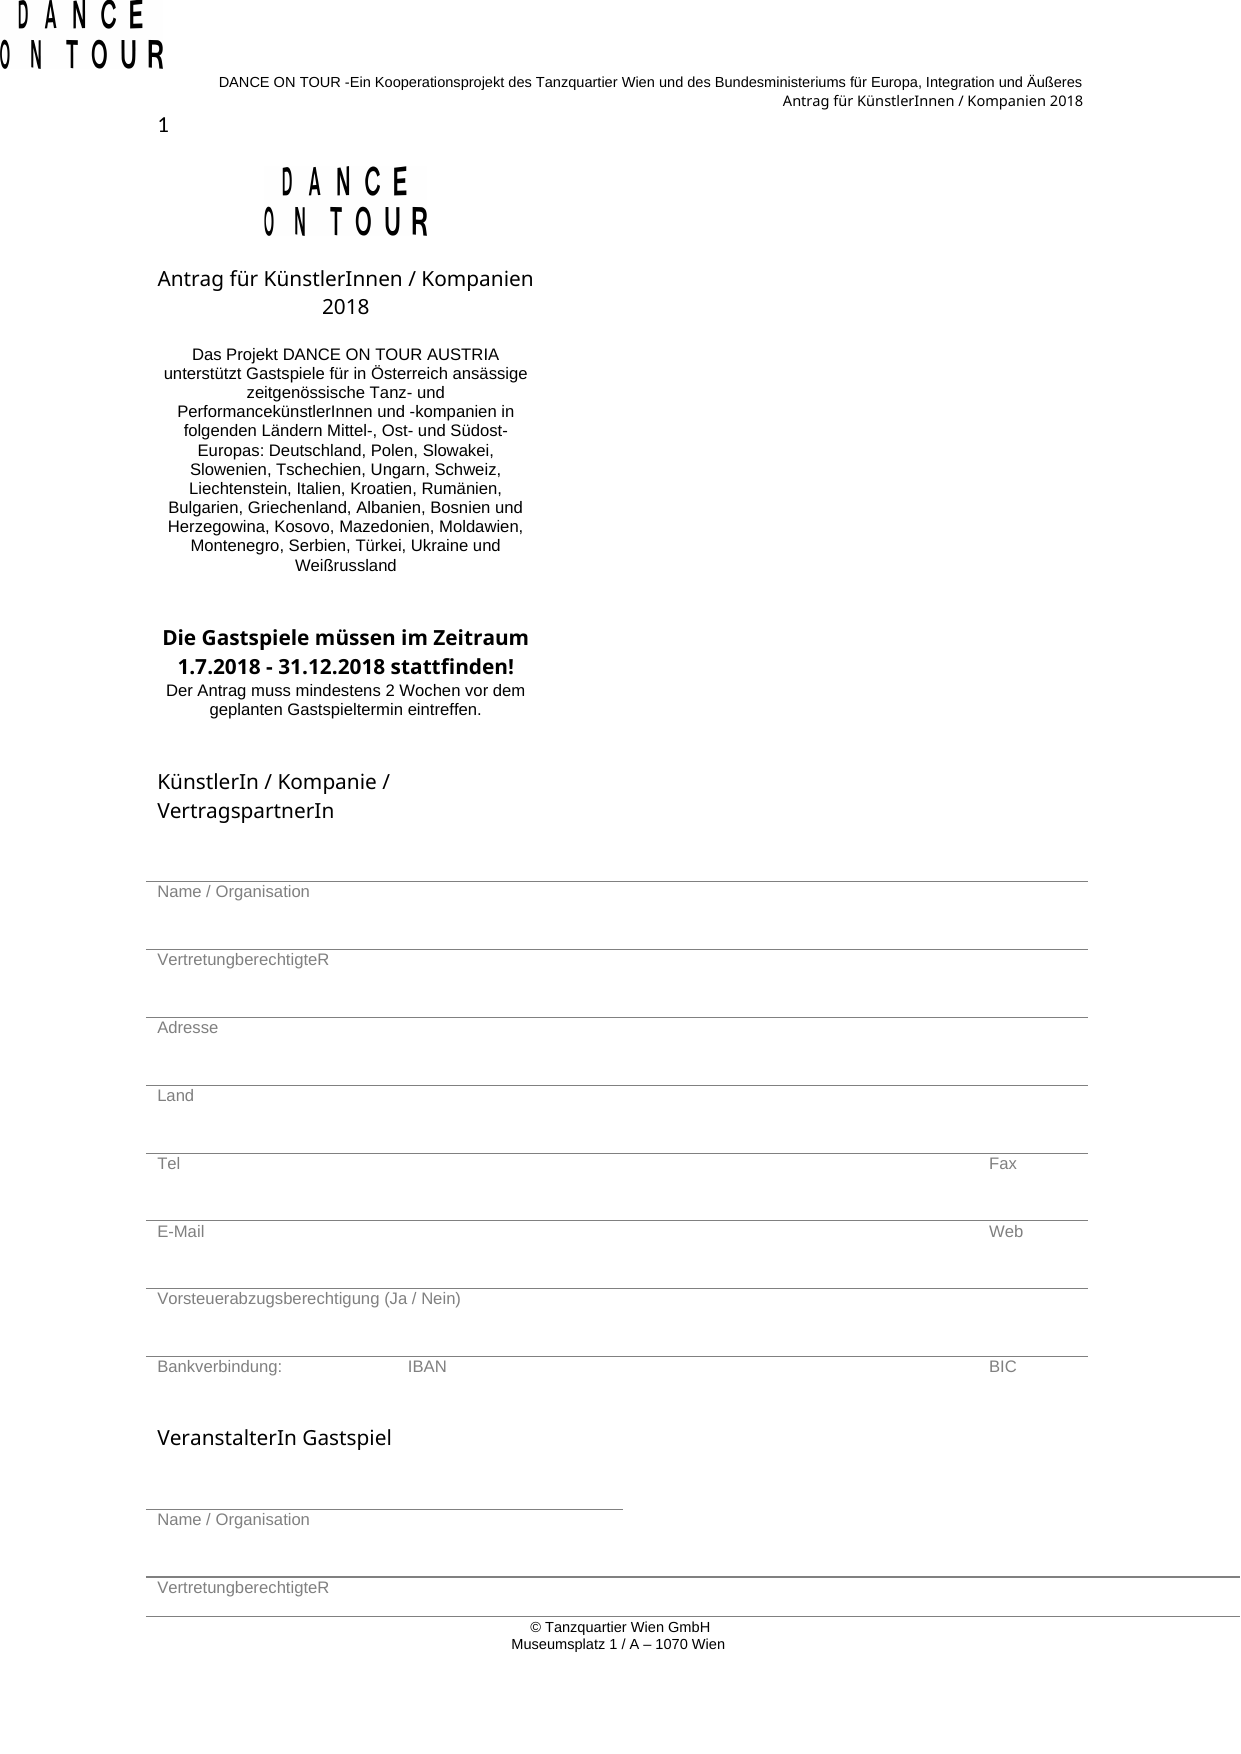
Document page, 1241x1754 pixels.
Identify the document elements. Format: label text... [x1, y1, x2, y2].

table_cell [396, 1221, 978, 1288]
table_cell Bankverbindung: [146, 1357, 396, 1376]
table_cell Tel [146, 1154, 978, 1220]
table_header [146, 167, 545, 264]
table_cell [623, 1578, 1240, 1616]
picture [0, 0, 163, 69]
table_header VeranstalterIn Gastspiel [146, 1423, 623, 1509]
table_cell VertretungberechtigteR [146, 1578, 623, 1616]
table_cell Adresse [146, 1018, 978, 1085]
table_cell Land [146, 1086, 978, 1152]
table_cell E-Mail [146, 1221, 396, 1288]
table_cell [978, 1086, 1087, 1152]
table_cell VertretungberechtigteR [146, 950, 978, 1017]
picture [264, 166, 427, 236]
table_cell [978, 1018, 1087, 1085]
table_cell [978, 950, 1087, 1017]
table_cell Web [978, 1221, 1087, 1288]
table_cell [623, 1509, 1240, 1576]
table_cell [146, 575, 545, 623]
table_cell Name / Organisation [146, 1510, 623, 1576]
table_cell [978, 1289, 1087, 1356]
table_cell Vorsteuerabzugsberechtigung (Ja / Nein) [146, 1289, 978, 1356]
table_cell Fax [978, 1154, 1087, 1220]
table_cell KünstlerIn / Kompanie / VertragspartnerIn [146, 768, 545, 881]
table_cell Name / Organisation [146, 882, 978, 949]
table_cell [146, 719, 545, 767]
table_cell BIC [978, 1357, 1087, 1376]
table_cell Antrag für KünstlerInnen / Kompanien 2018 [146, 264, 545, 344]
table_cell Das Projekt DANCE ON TOUR AUSTRIA unterstützt Gastspiele für in Österreich ansässige zeitgenössische Tanz- und PerformancekünstlerInnen und -kompanien in folgenden Ländern Mittel-, Ost- und Südost-Europas: Deutschland, Polen, Slowakei, Slowenien, Tschechien, Ungarn, Schweiz, Liechtenstein, Italien, Kroatien, Rumänien, Bulgarien, Griechenland, Albanien, Bosnien und Herzegowina, Kosovo, Mazedonien, Moldawien, Montenegro, Serbien, Türkei, Ukraine und Weißrussland [146, 345, 545, 574]
table_cell [978, 882, 1087, 949]
table_cell IBAN [396, 1357, 978, 1376]
table_cell Die Gastspiele müssen im Zeitraum 1.7.2018 - 31.12.2018 stattfinden! Der Antrag muss mindestens 2 Wochen vor dem geplanten Gastspieltermin eintreffen. [146, 624, 545, 719]
